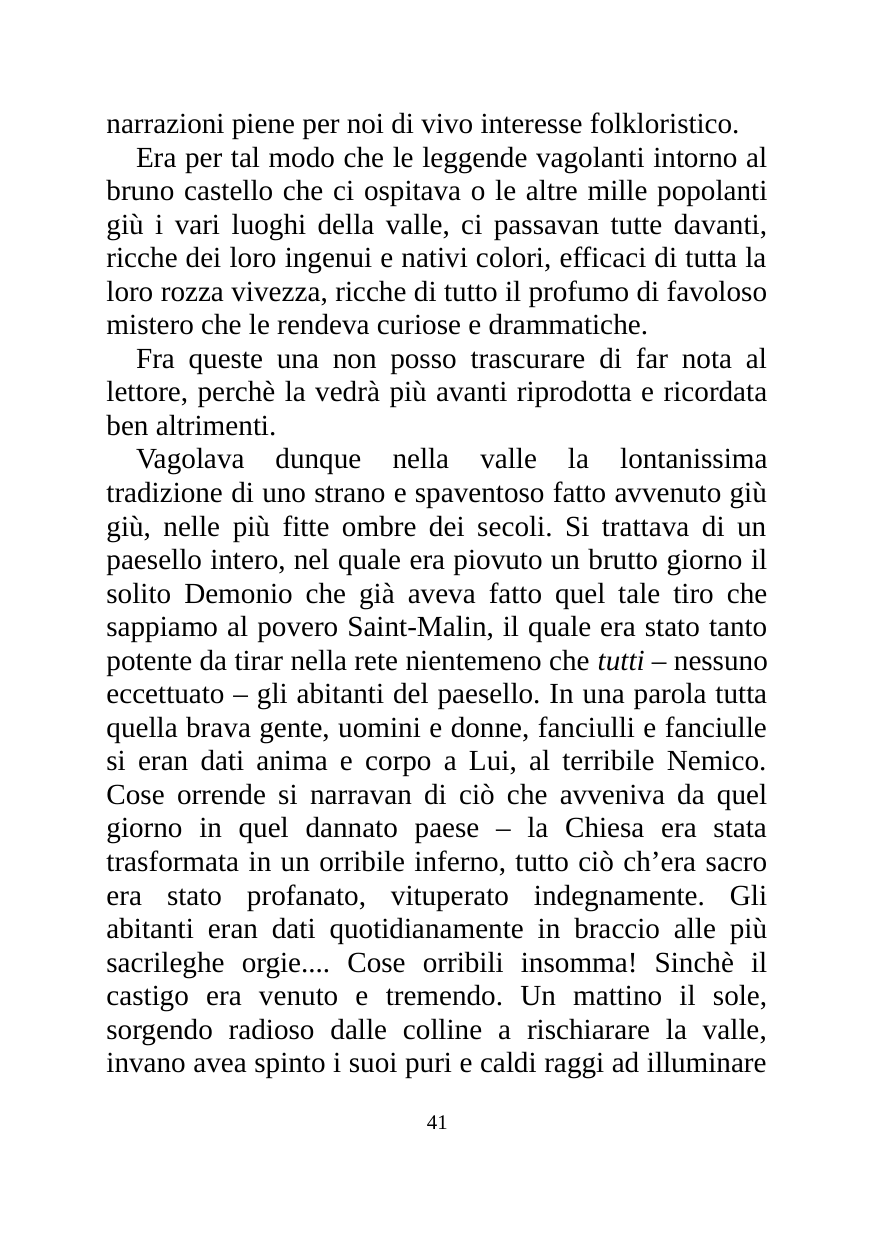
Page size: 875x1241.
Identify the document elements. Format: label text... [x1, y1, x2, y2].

text narrazioni piene per noi di vivo interesse folkloristico. [106, 106, 768, 140]
text Fra queste una non posso trascurare di far nota al lettore, perchè la vedrà più avanti riprodotta e ricordata ben altrimenti. [106, 341, 768, 442]
text Era per tal modo che le leggende vagolanti intorno al bruno castello che ci ospitava o le altre mille popolanti giù i vari luoghi della valle, ci passavan tutte davanti, ricche dei loro ingenui e nativi colori, efficaci di tutta la loro rozza vivezza, ricche di tutto il profumo di favoloso mistero che le rendeva curiose e drammatiche. [106, 140, 768, 341]
text Vagolava dunque nella valle la lontanissima tradizione di uno strano e spaventoso fatto avvenuto giù giù, nelle più fitte ombre dei secoli. Si trattava di un paesello intero, nel quale era piovuto un brutto giorno il solito Demonio che già aveva fatto quel tale tiro che sappiamo al povero Saint-Malin, il quale era stato tanto potente da tirar nella rete nientemeno che tutti – nessuno eccettuato – gli abitanti del paesello. In una parola tutta quella brava gente, uomini e donne, fanciulli e fanciulle si eran dati anima e corpo a Lui, al terribile Nemico. Cose orrende si narravan di ciò che avveniva da quel giorno in quel dannato paese – la Chiesa era stata trasformata in un orribile inferno, tutto ciò ch’era sacro era stato profanato, vituperato indegnamente. Gli abitanti eran dati quotidianamente in braccio alle più sacrileghe orgie.... Cose orribili insomma! Sinchè il castigo era venuto e tremendo. Un mattino il sole, sorgendo radioso dalle colline a rischiarare la valle, invano avea spinto i suoi puri e caldi raggi ad illuminare [106, 442, 768, 1079]
